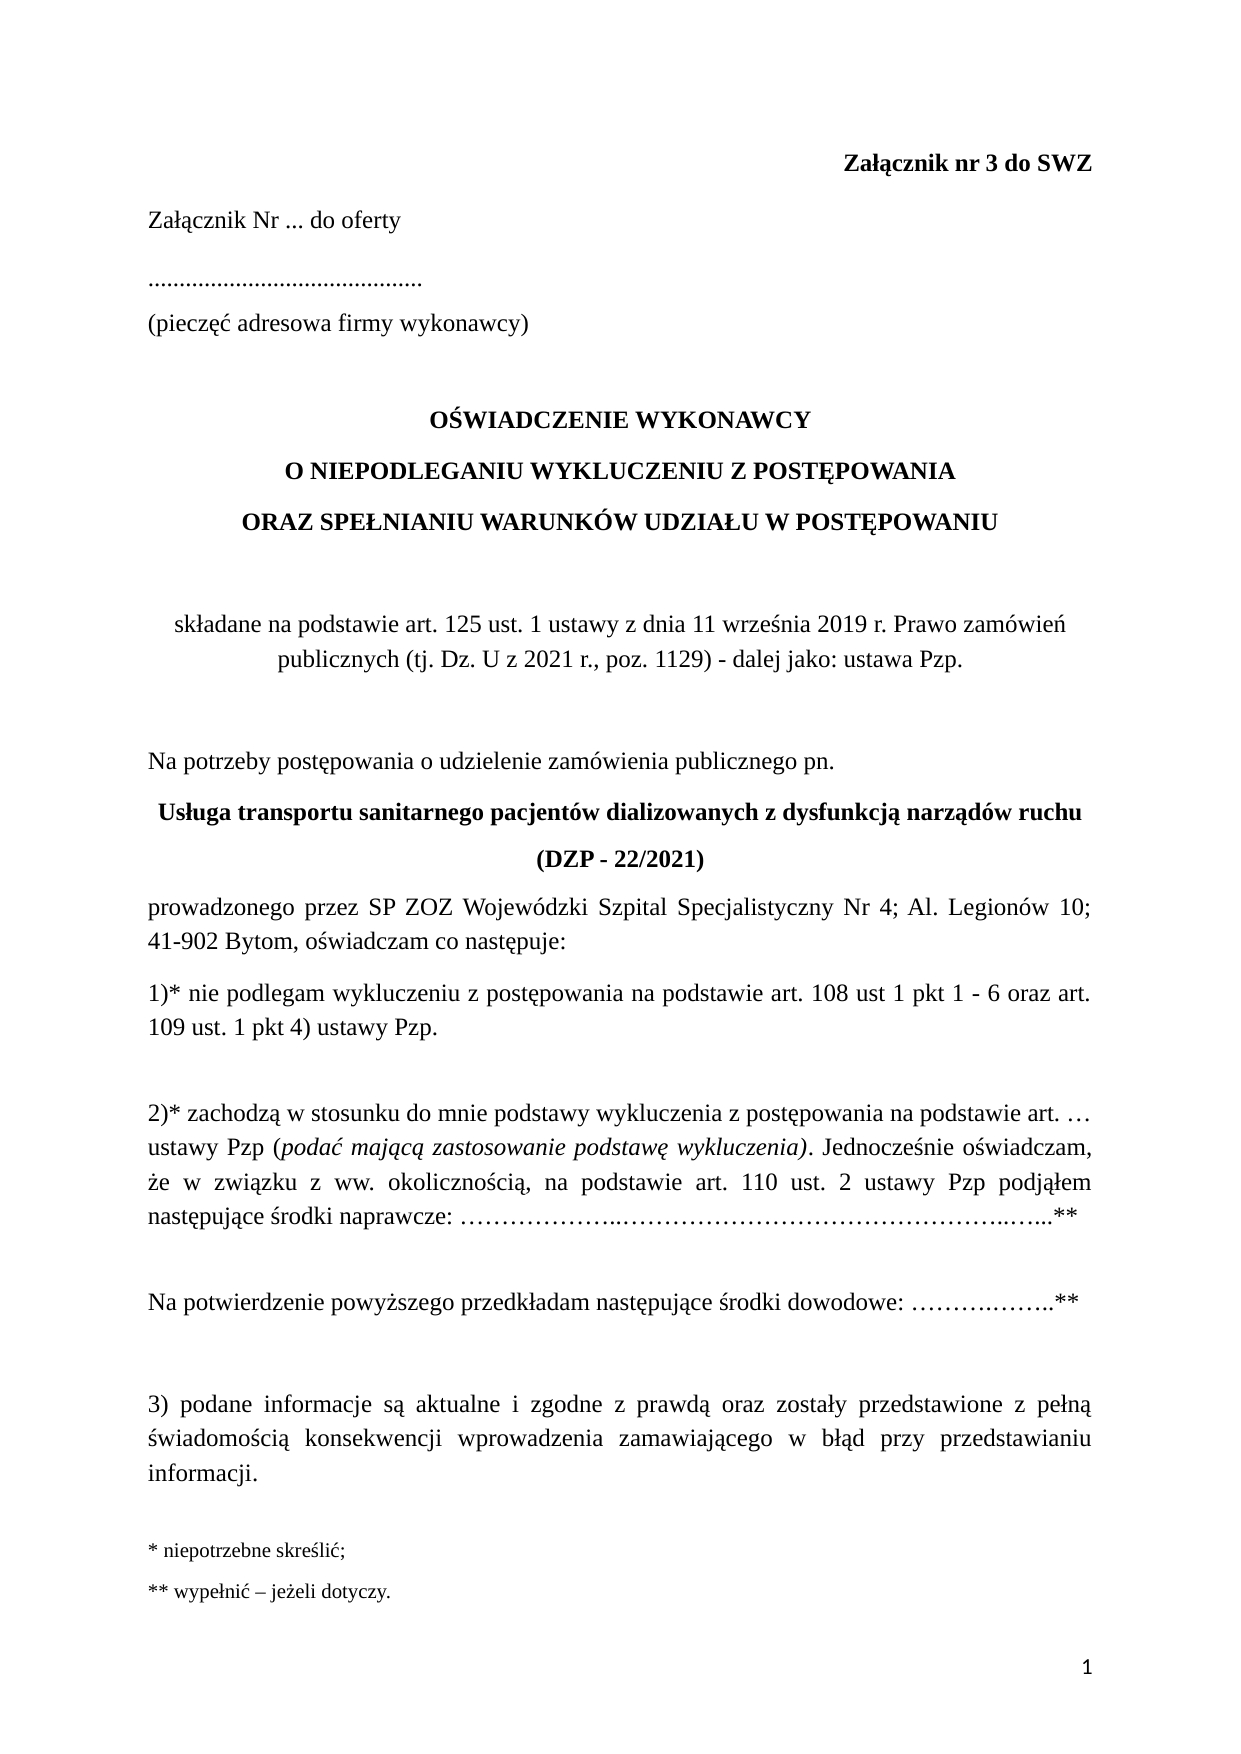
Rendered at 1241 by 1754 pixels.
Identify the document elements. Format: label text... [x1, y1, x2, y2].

text OŚWIADCZENIE WYKONAWCY [148, 405, 1092, 433]
text składane na podstawie art. 125 ust. 1 ustawy z dnia 11 września 2019 r. Prawo zamówień publicznych (tj. Dz. U z 2021 r., poz. 1129) - dalej jako: ustawa Pzp. [148, 609, 1092, 672]
text (pieczęć adresowa firmy wykonawcy) [148, 308, 1092, 337]
text Na potrzeby postępowania o udzielenie zamówienia publicznego pn. [148, 746, 1092, 775]
text ** wypełnić – jeżeli dotyczy. [148, 1578, 1092, 1603]
text O NIEPODLEGANIU WYKLUCZENIU Z POSTĘPOWANIA [148, 456, 1092, 484]
text ORAZ SPEŁNIANIU WARUNKÓW UDZIAŁU W POSTĘPOWANIU [148, 507, 1092, 536]
text ............................................ [148, 263, 1092, 291]
text * niepotrzebne skreślić; [148, 1538, 1092, 1562]
text 1)* nie podlegam wykluczeniu z postępowania na podstawie art. 108 ust 1 pkt 1 - 6 oraz art. 109 ust. 1 pkt 4) ustawy Pzp. [148, 978, 1092, 1041]
text Usługa transportu sanitarnego pacjentów dializowanych z dysfunkcją narządów ruchu [148, 797, 1092, 826]
text Załącznik Nr ... do oferty [148, 205, 1092, 234]
text Załącznik nr 3 do SWZ [148, 148, 1092, 176]
text 2)* zachodzą w stosunku do mnie podstawy wykluczenia z postępowania na podstawie art. … ustawy Pzp (podać mającą zastosowanie podstawę wykluczenia). Jednocześnie oświadczam, że w związku z ww. okolicznością, na podstawie art. 110 ust. 2 ustawy Pzp podjąłem następujące środki naprawcze: ………………..………………………………………..…...** [148, 1098, 1092, 1230]
text prowadzonego przez SP ZOZ Wojewódzki Szpital Specjalistyczny Nr 4; Al. Legionów 10; 41-902 Bytom, oświadczam co następuje: [148, 892, 1092, 955]
text Na potwierdzenie powyższego przedkładam następujące środki dowodowe: ……….……..** [148, 1287, 1089, 1316]
text (DZP - 22/2021) [148, 844, 1092, 873]
text 3) podane informacje są aktualne i zgodne z prawdą oraz zostały przedstawione z pełną świadomością konsekwencji wprowadzenia zamawiającego w błąd przy przedstawianiu informacji. [148, 1389, 1092, 1487]
